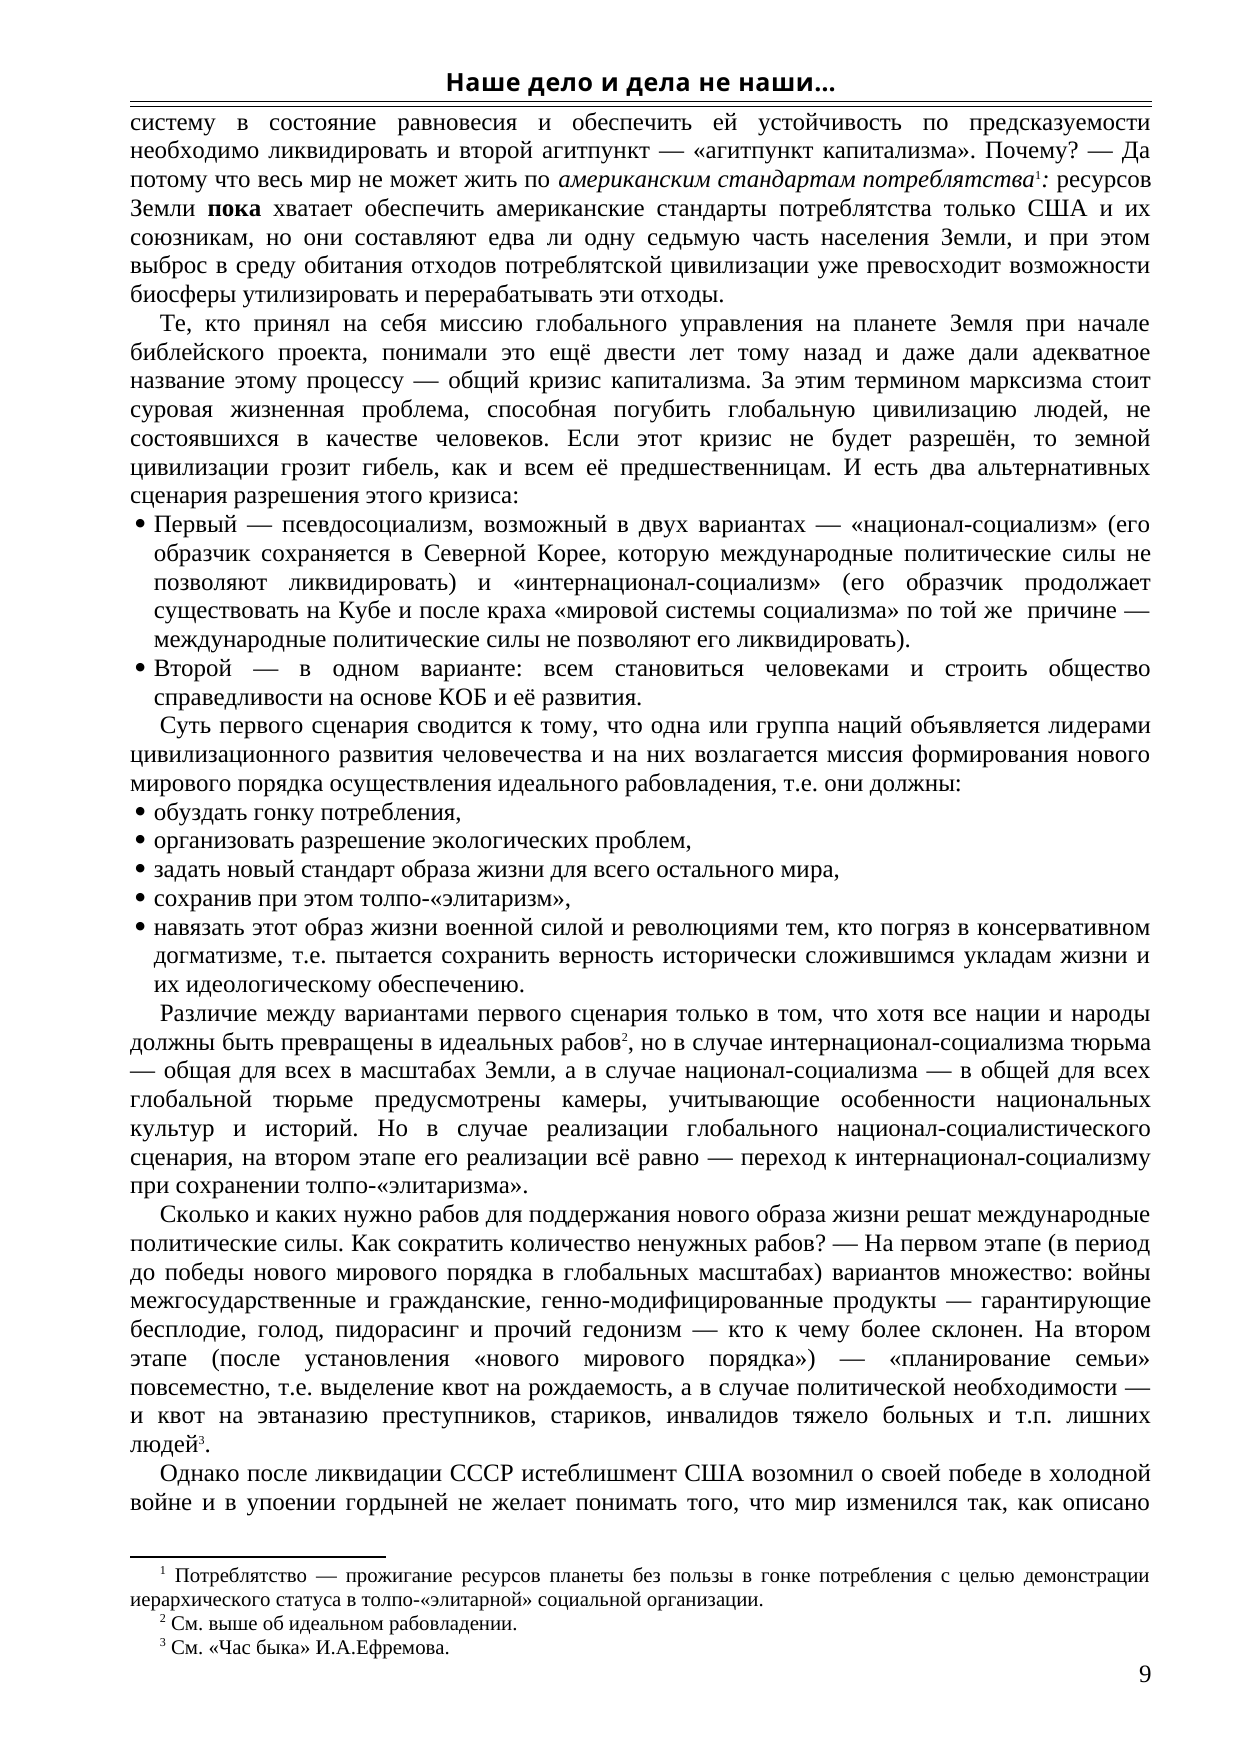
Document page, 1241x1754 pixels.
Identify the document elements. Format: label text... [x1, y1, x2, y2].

list Первый — псевдосоциализм, возможный в двух вариантах — «национал-социализм» (его образчик сохраняется в Северной Корее, которую международные политические силы не позволяют ликвидировать) и «интернационал-социализм» (его образчик продолжает существовать на Кубе и после краха «мировой системы социализма» по той же причине — международные политические силы не позволяют его ликвидировать). [136, 509, 1152, 653]
list Второй — в одном варианте: всем становиться человеками и строить общество справедливости на основе КОБ и её развития. [136, 653, 1152, 710]
text Однако после ликвидации СССР истеблишмент США возомнил о своей победе в холодной войне и в упоении гордыней не желает понимать того, что мир изменился так, как описано [130, 1458, 1152, 1515]
text систему в состояние равновесия и обеспечить ей устойчивость по предсказуемости необходимо ликвидировать и второй агитпункт — «агитпункт капитализма». Почему? — Да потому что весь мир не может жить по американским стандартам потреблятства: ресурсов Земли пока хватает обеспечить американские стандарты потреблятства только США и их союзникам, но они составляют едва ли одну седьмую часть населения Земли, и при этом выброс в среду обитания отходов потреблятской цивилизации уже превосходит возможности биосферы утилизировать и перерабатывать эти отходы. [130, 107, 1152, 308]
text Суть первого сценария сводится к тому, что одна или группа наций объявляется лидерами цивилизационного развития человечества и на них возлагается миссия формирования нового мирового порядка осуществления идеального рабовладения, т.е. они должны: [130, 710, 1152, 797]
text Потреблятство — прожигание ресурсов планеты без пользы в гонке потребления с целью демонстрации иерархического статуса в толпо-«элитарной» социальной организации. [130, 1563, 1152, 1611]
list организовать разрешение экологических проблем, [136, 825, 1152, 854]
list обуздать гонку потребления, [136, 797, 1152, 825]
list задать новый стандарт образа жизни для всего остального мира, [136, 854, 1152, 883]
list сохранив при этом толпо-«элитаризм», [136, 883, 1152, 912]
text См. «Час быка» И.А.Ефремова. [130, 1635, 1152, 1659]
text Те, кто принял на себя миссию глобального управления на планете Земля при начале библейского проекта, понимали это ещё двести лет тому назад и даже дали адекватное название этому процессу — общий кризис капитализма. За этим термином марксизма стоит суровая жизненная проблема, способная погубить глобальную цивилизацию людей, не состоявшихся в качестве человеков. Если этот кризис не будет разрешён, то земной цивилизации грозит гибель, как и всем её предшественницам. И есть два альтернативных сценария разрешения этого кризиса: [130, 308, 1152, 509]
text См. выше об идеальном рабовладении. [130, 1611, 1152, 1635]
text Различие между вариантами первого сценария только в том, что хотя все нации и народы должны быть превращены в идеальных рабов, но в случае интернационал-социализма тюрьма — общая для всех в масштабах Земли, а в случае национал-социализма — в общей для всех глобальной тюрьме предусмотрены камеры, учитывающие особенности национальных культур и историй. Но в случае реализации глобального национал-социалистического сценария, на втором этапе его реализации всё равно — переход к интернационал-социализму при сохранении толпо-«элитаризма». [130, 998, 1152, 1199]
list навязать этот образ жизни военной силой и революциями тем, кто погряз в консервативном догматизме, т.е. пытается сохранить верность исторически сложившимся укладам жизни и их идеологическому обеспечению. [136, 912, 1152, 998]
text Сколько и каких нужно рабов для поддержания нового образа жизни решат международные политические силы. Как сократить количество ненужных рабов? — На первом этапе (в период до победы нового мирового порядка в глобальных масштабах) вариантов множество: войны межгосударственные и гражданские, генно-модифицированные продукты — гарантирующие бесплодие, голод, пидорасинг и прочий гедонизм — кто к чему более склонен. На втором этапе (после установления «нового мирового порядка») — «планирование семьи» повсеместно, т.е. выделение квот на рождаемость, а в случае политической необходимости — и квот на эвтаназию преступников, стариков, инвалидов тяжело больных и т.п. лишних людей. [130, 1199, 1152, 1458]
